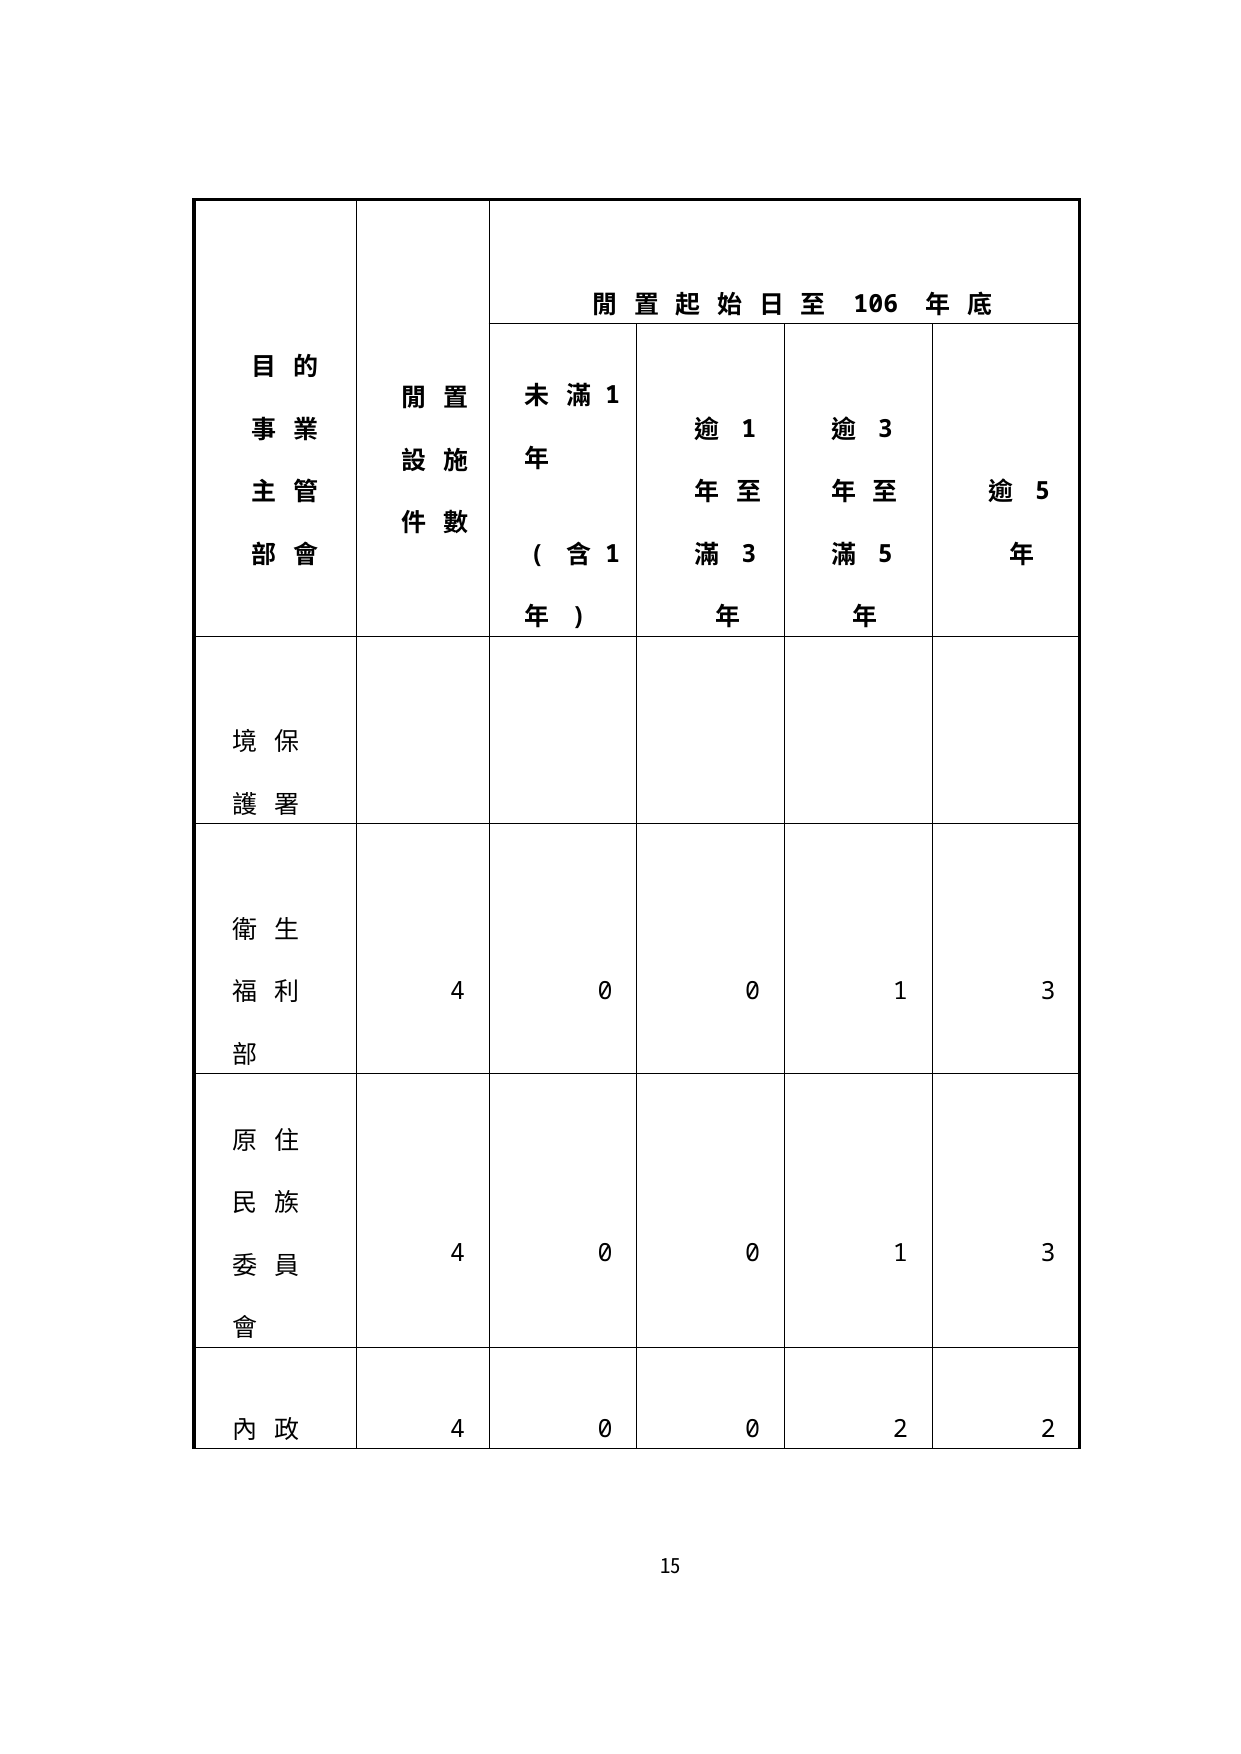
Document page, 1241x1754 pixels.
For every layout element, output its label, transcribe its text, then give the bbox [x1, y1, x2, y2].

table_cell 4 [357, 1348, 489, 1448]
table_cell 1 [785, 824, 932, 1073]
table_header 閒置設施 件數 [357, 201, 489, 636]
table_cell 2 [785, 1348, 932, 1448]
table_cell 未滿1年 (含1年) [490, 324, 636, 636]
table_cell 0 [637, 1348, 784, 1448]
table_cell 0 [637, 824, 784, 1073]
table_cell 4 [357, 1074, 489, 1347]
table_cell [933, 637, 1078, 823]
table_cell 0 [490, 824, 636, 1073]
table_cell 4 [357, 824, 489, 1073]
table_cell 0 [490, 1074, 636, 1347]
table_cell 逾5年 [933, 324, 1078, 636]
table_header 閒置起始日至106年底 [490, 201, 1078, 323]
table_cell [490, 637, 636, 823]
table_cell 衛生福利部 [196, 824, 356, 1073]
table_cell 3 [933, 824, 1078, 1073]
table_header 目的事業 主管部會 [196, 201, 356, 636]
table_cell 0 [490, 1348, 636, 1448]
table_cell 逾3年至 滿5年 [785, 324, 932, 636]
table_cell 內政 [196, 1348, 356, 1448]
table_cell 1 [785, 1074, 932, 1347]
table_cell 2 [933, 1348, 1078, 1448]
table_cell 原住民族委員會 [196, 1074, 356, 1347]
table_cell 0 [637, 1074, 784, 1347]
table_cell [637, 637, 784, 823]
table_cell 境保護署 [196, 637, 356, 823]
table_cell [357, 637, 489, 823]
table_cell [785, 637, 932, 823]
table_cell 逾1年至 滿3年 [637, 324, 784, 636]
table_cell 3 [933, 1074, 1078, 1347]
